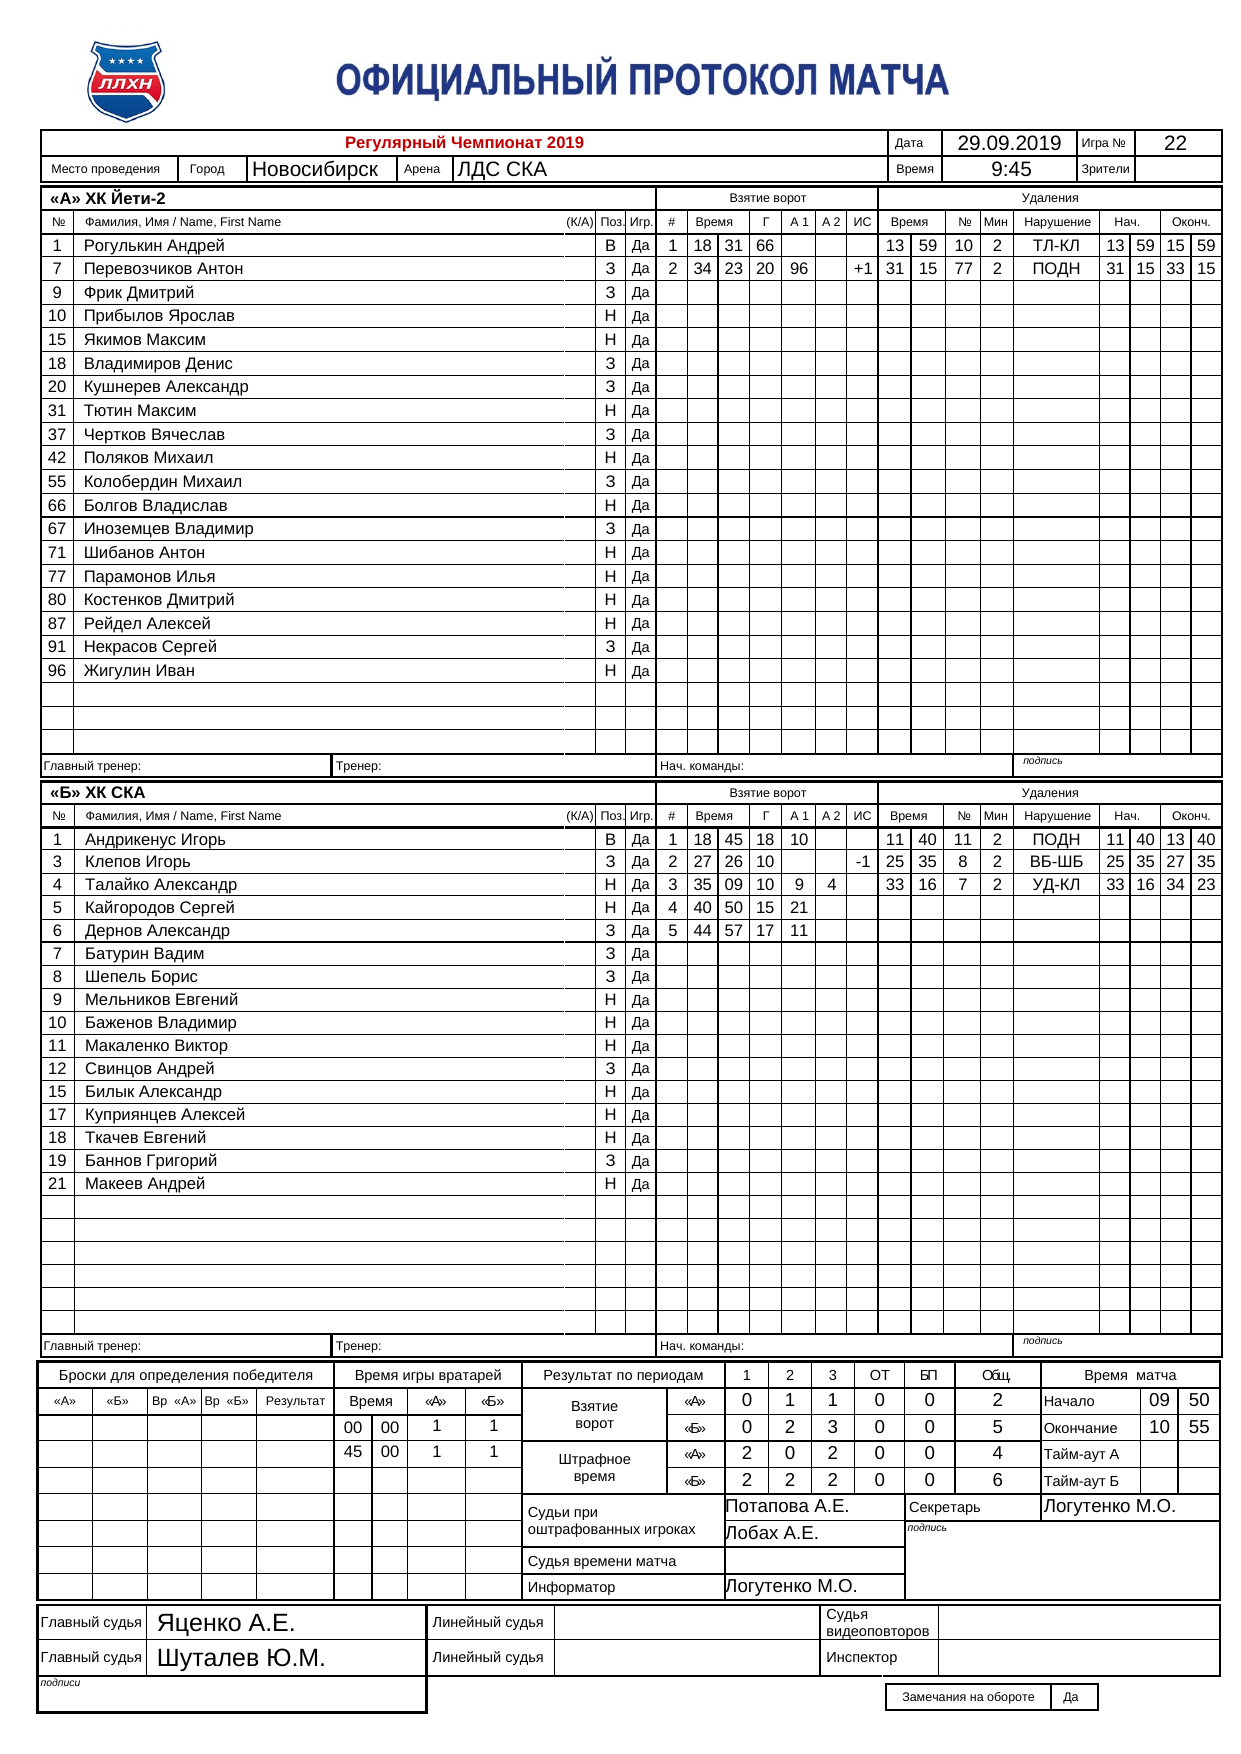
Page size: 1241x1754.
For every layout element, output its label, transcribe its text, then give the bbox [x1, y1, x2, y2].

table_cell [782, 446, 815, 469]
table_cell 5 [42, 896, 74, 918]
table_cell [946, 305, 980, 327]
table_cell 2 [981, 235, 1013, 256]
table_cell 8 [42, 966, 74, 987]
table_cell [565, 1058, 595, 1079]
table_cell [1100, 588, 1129, 611]
table_cell [1014, 423, 1099, 445]
table_cell 1 [812, 1389, 854, 1413]
table_cell [847, 1127, 877, 1149]
table_cell [565, 352, 595, 374]
table_cell [1131, 1035, 1160, 1057]
table_cell [847, 1081, 877, 1103]
table_cell 0 [726, 1389, 768, 1413]
table_cell [1141, 1468, 1177, 1493]
table_cell З [596, 470, 625, 493]
table_cell [1192, 730, 1221, 753]
table_cell [816, 328, 846, 351]
table_cell [981, 636, 1013, 658]
table_cell [688, 446, 717, 469]
table_cell [1100, 1127, 1129, 1149]
table_cell [1100, 989, 1129, 1011]
table_cell [981, 281, 1013, 303]
table_cell [816, 399, 846, 422]
table_cell [912, 1265, 943, 1287]
table_cell [408, 1574, 465, 1599]
table_cell [816, 1035, 846, 1057]
table_cell [719, 376, 749, 398]
table_cell 0 [855, 1415, 904, 1440]
table_cell Рогулькин Андрей [74, 235, 564, 256]
table_cell [912, 305, 945, 327]
table_cell [1192, 1150, 1221, 1172]
table_cell [782, 305, 815, 327]
table_cell 59 [912, 235, 945, 256]
table_cell [1014, 541, 1099, 564]
table_cell [688, 1081, 717, 1103]
table_cell [1131, 1311, 1160, 1333]
table_cell Результат [257, 1389, 333, 1413]
table_cell З [596, 1150, 625, 1172]
table_cell [657, 612, 687, 634]
table_cell [1192, 1104, 1221, 1126]
table_cell 11 [42, 1035, 74, 1057]
table_cell [626, 1219, 655, 1241]
table_cell [1192, 1173, 1221, 1195]
table_cell [1131, 1288, 1160, 1310]
table_cell [847, 1219, 877, 1241]
table_cell [879, 1265, 910, 1287]
table_cell Рейдел Алексей [74, 612, 564, 634]
table_cell З [596, 281, 625, 303]
table_cell Судьи при оштрафованных игроках [523, 1495, 724, 1546]
table_cell 50 [719, 896, 749, 918]
table_cell [565, 446, 595, 469]
table_cell [688, 1173, 717, 1195]
table_cell А 1 [782, 211, 815, 233]
table_cell [657, 1150, 687, 1172]
table_cell [565, 1219, 595, 1241]
table_cell [42, 1288, 74, 1310]
table_cell [1161, 305, 1190, 327]
table_cell Н [596, 399, 625, 422]
table_cell Н [596, 541, 625, 564]
table_cell [1014, 281, 1099, 303]
table_cell 55 [42, 470, 73, 493]
table_cell [596, 1288, 625, 1310]
table_cell [719, 1104, 749, 1126]
table_cell [1014, 565, 1099, 587]
table_cell [257, 1521, 333, 1546]
table_cell 42 [42, 446, 73, 469]
table_header «Б» ХК СКА [42, 783, 655, 803]
table_cell [688, 494, 717, 516]
table_cell [719, 1127, 749, 1149]
table_cell [1192, 1012, 1221, 1033]
table_cell [944, 966, 980, 987]
table_cell [657, 1104, 687, 1126]
table_cell [42, 683, 73, 706]
table_cell [1100, 920, 1129, 941]
table_cell [847, 1035, 877, 1057]
table_cell Ткачев Евгений [75, 1127, 564, 1149]
table_cell [1192, 1288, 1221, 1310]
table_cell [688, 518, 717, 540]
table_cell [750, 659, 781, 682]
table_cell [335, 1547, 371, 1573]
table_cell Фамилия, Имя / Name, First Name [75, 805, 565, 826]
table_cell [816, 541, 846, 564]
table_cell [847, 966, 877, 987]
table_cell [944, 1081, 980, 1103]
table_cell [688, 541, 717, 564]
table_cell [879, 328, 910, 351]
table_cell [466, 1521, 521, 1546]
table_cell [1131, 1150, 1160, 1172]
table_cell [1014, 1104, 1099, 1126]
table_cell 40 [688, 896, 717, 918]
table_cell [782, 707, 815, 729]
table_cell [1161, 1242, 1190, 1264]
table_cell Баннов Григорий [75, 1150, 564, 1172]
table_cell [1131, 328, 1160, 351]
table_cell [981, 1127, 1013, 1149]
table_cell [565, 966, 595, 987]
table_cell [39, 1468, 92, 1493]
table_cell Да [626, 376, 655, 398]
table_cell Куприянцев Алексей [75, 1104, 564, 1126]
table_cell Секретарь [906, 1495, 1040, 1520]
table_cell 3 [42, 850, 74, 872]
table_cell [816, 1196, 846, 1218]
table_cell [816, 730, 846, 753]
table_cell [555, 1640, 819, 1675]
table_cell Н [596, 1081, 625, 1103]
table_cell Арена [398, 157, 452, 181]
table_cell [879, 1104, 910, 1126]
table_cell [1192, 1219, 1221, 1241]
table_cell Поз. [596, 211, 625, 233]
table_cell 9:45 [943, 157, 1076, 181]
table_cell [981, 1104, 1013, 1126]
table_cell [1192, 612, 1221, 634]
table_cell [688, 1219, 717, 1241]
table_cell 25 [1100, 850, 1129, 872]
table_cell 0 [905, 1442, 954, 1467]
table_cell 00 [373, 1441, 407, 1467]
table_cell [912, 541, 945, 564]
table_cell 6 [42, 920, 74, 941]
table_cell 21 [782, 896, 815, 918]
table_cell [148, 1416, 201, 1440]
table_cell [719, 612, 749, 634]
table_cell [1131, 966, 1160, 987]
table_cell [719, 1265, 749, 1287]
table_cell [816, 257, 846, 280]
table_cell [719, 1196, 749, 1218]
table_cell [657, 541, 687, 564]
table_cell [719, 707, 749, 729]
table_cell [1131, 541, 1160, 564]
table_cell [657, 281, 687, 303]
table_cell [946, 565, 980, 587]
table_cell [1192, 1242, 1221, 1264]
table_cell 10 [1141, 1415, 1177, 1440]
table_cell [912, 1058, 943, 1079]
table_cell Н [596, 612, 625, 634]
table_cell [912, 423, 945, 445]
table_cell [626, 683, 655, 706]
table_cell [657, 470, 687, 493]
table_cell Н [596, 588, 625, 611]
table_cell [816, 588, 846, 611]
table_cell [1100, 730, 1129, 753]
table_cell [719, 1219, 749, 1241]
table_cell 19 [42, 1150, 74, 1172]
table_cell Да [626, 1104, 655, 1126]
table_cell [1179, 1468, 1219, 1493]
table_cell 1 [42, 829, 74, 849]
table_cell [1131, 943, 1160, 964]
table_cell [1161, 1265, 1190, 1287]
table_cell [782, 1035, 815, 1057]
table_cell [1161, 612, 1190, 634]
table_cell Линейный судья [428, 1606, 554, 1639]
table_cell [1161, 1081, 1190, 1103]
table_cell Да [626, 1127, 655, 1149]
table_cell [1161, 683, 1190, 706]
table_cell Н [596, 896, 625, 918]
table_cell [816, 1150, 846, 1172]
table_cell Судья времени матча [523, 1548, 724, 1573]
table_cell [1136, 157, 1221, 181]
table_cell [466, 1468, 521, 1493]
table_cell 31 [42, 399, 73, 422]
table_cell Время [688, 211, 749, 233]
table_cell [719, 966, 749, 987]
table_cell [1192, 896, 1221, 918]
table_cell 2 [981, 829, 1013, 849]
table_cell [688, 423, 717, 445]
table_cell [565, 829, 595, 849]
table_cell Н [596, 659, 625, 682]
table_cell (К/А) [565, 805, 595, 826]
table_cell Фрик Дмитрий [74, 281, 564, 303]
table_cell [1161, 328, 1190, 351]
table_cell [1014, 1035, 1099, 1057]
table_cell [782, 541, 815, 564]
table_cell Тайм-аут Б [1042, 1468, 1140, 1493]
table_cell [1161, 1288, 1190, 1310]
table_cell [1014, 305, 1099, 327]
table_cell [257, 1494, 333, 1520]
table_cell [816, 518, 846, 540]
table_cell [75, 1311, 564, 1333]
table_cell Начало [1042, 1389, 1140, 1413]
table_cell [1100, 1104, 1129, 1126]
table_cell [981, 518, 1013, 540]
table_cell [879, 1127, 910, 1149]
table_cell Н [596, 874, 625, 895]
table_cell [981, 1150, 1013, 1172]
table_cell Да [626, 920, 655, 941]
table_cell Да [626, 896, 655, 918]
table_cell [944, 1035, 980, 1057]
table_header Регулярный Чемпионат 2019 [42, 131, 887, 155]
table_cell [847, 1242, 877, 1264]
table_cell 5 [657, 920, 687, 941]
table_cell [565, 1265, 595, 1287]
table_cell [719, 989, 749, 1011]
table_cell Да [626, 636, 655, 658]
table_cell 6 [956, 1468, 1040, 1493]
table_cell Вр «А» [148, 1389, 201, 1413]
table_cell 16 [912, 874, 943, 895]
table_cell [1014, 1265, 1099, 1287]
table_cell [816, 1173, 846, 1195]
table_cell [912, 1173, 943, 1195]
table_cell [688, 470, 717, 493]
table_cell [373, 1547, 407, 1573]
table_cell 09 [1141, 1389, 1177, 1413]
table_cell [912, 1035, 943, 1057]
table_cell подпись [906, 1522, 1219, 1599]
table_cell [42, 1242, 74, 1264]
table_cell [1100, 1311, 1129, 1333]
table_cell [912, 1012, 943, 1033]
table_header Время матча [1042, 1363, 1219, 1387]
table_cell [657, 1219, 687, 1241]
table_cell «А» [668, 1389, 724, 1413]
table_cell [688, 659, 717, 682]
table_cell [946, 588, 980, 611]
table_cell [1161, 943, 1190, 964]
table_cell Да [626, 1081, 655, 1103]
table_cell 18 [42, 352, 73, 374]
table_cell (К/А) [565, 211, 595, 233]
table_cell [335, 1574, 371, 1599]
table_cell [428, 1677, 882, 1711]
table_cell [816, 1127, 846, 1149]
table_cell Да [626, 470, 655, 493]
table_cell [75, 1288, 564, 1310]
table_cell [946, 636, 980, 658]
table_cell [847, 1196, 877, 1218]
table_cell [782, 1173, 815, 1195]
table_cell 57 [719, 920, 749, 941]
table_cell [1141, 1441, 1177, 1467]
table_cell Линейный судья [428, 1640, 554, 1675]
table_cell [946, 683, 980, 706]
table_cell [42, 730, 73, 753]
table_cell [782, 352, 815, 374]
table_cell [1161, 730, 1190, 753]
table_cell [1131, 1058, 1160, 1079]
table_cell [981, 1311, 1013, 1333]
table_cell [565, 1104, 595, 1126]
table_cell [847, 588, 877, 611]
table_cell Нач. команды: [657, 755, 1012, 776]
table_cell [1014, 1127, 1099, 1149]
table_cell 11 [879, 829, 910, 849]
table_cell [782, 943, 815, 964]
table_cell [946, 423, 980, 445]
table_cell [1014, 943, 1099, 964]
table_cell 13 [1161, 829, 1190, 849]
table_cell [1192, 1081, 1221, 1103]
table_cell [879, 423, 910, 445]
table_cell 34 [688, 257, 717, 280]
table_cell [688, 943, 717, 964]
table_cell [1161, 541, 1190, 564]
table_cell Н [596, 1173, 625, 1195]
table_cell [816, 376, 846, 398]
table_cell [565, 1150, 595, 1172]
table_cell [1131, 281, 1160, 303]
table_cell [1131, 446, 1160, 469]
table_cell [816, 707, 846, 729]
table_cell -1 [847, 850, 877, 872]
table_cell Да [626, 1173, 655, 1195]
table_cell [1100, 1242, 1129, 1264]
table_cell Кайгородов Сергей [75, 896, 564, 918]
table_cell [782, 494, 815, 516]
table_cell Н [596, 328, 625, 351]
table_cell # [657, 805, 687, 826]
table_header 29.09.2019 [943, 131, 1076, 155]
table_cell [981, 659, 1013, 682]
table_cell [912, 636, 945, 658]
table_cell [946, 730, 980, 753]
table_cell [912, 352, 945, 374]
table_cell З [596, 423, 625, 445]
table_cell 2 [726, 1468, 768, 1493]
table_cell [1100, 1012, 1129, 1033]
table_cell [879, 281, 910, 303]
table_cell [408, 1468, 465, 1493]
table_cell [912, 1196, 943, 1218]
table_cell [657, 1127, 687, 1149]
table_cell Время [688, 805, 749, 826]
table_cell [782, 518, 815, 540]
table_cell [39, 1494, 92, 1520]
table_cell [1161, 707, 1190, 729]
table_cell «Б» [668, 1415, 724, 1440]
table_cell Парамонов Илья [74, 565, 564, 587]
table_cell Новосибирск [248, 157, 396, 181]
table_cell [750, 1242, 781, 1264]
table_cell [944, 1104, 980, 1126]
table_cell [565, 920, 595, 941]
table_cell 0 [905, 1468, 954, 1493]
table_cell [816, 612, 846, 634]
table_cell [1100, 1196, 1129, 1218]
table_cell [750, 281, 781, 303]
table_cell [1161, 376, 1190, 398]
table_cell 15 [42, 1081, 74, 1103]
table_cell 0 [769, 1442, 811, 1467]
table_cell ПОДН [1014, 257, 1099, 280]
table_cell [719, 1311, 749, 1333]
table_cell [148, 1494, 201, 1520]
table_cell [782, 1058, 815, 1079]
table_cell 33 [1161, 257, 1190, 280]
table_cell [879, 1058, 910, 1079]
table_cell [879, 1150, 910, 1172]
table_cell [626, 730, 655, 753]
table_cell [257, 1468, 333, 1493]
table_cell [879, 896, 910, 918]
table_cell 4 [42, 874, 74, 895]
table_cell [912, 966, 943, 987]
table_cell [879, 446, 910, 469]
table_cell [1161, 518, 1190, 540]
table_cell [565, 1035, 595, 1057]
table_cell ЛДС СКА [454, 157, 887, 181]
table_cell [879, 1219, 910, 1241]
table_cell [1131, 1219, 1160, 1241]
table_cell [782, 281, 815, 303]
table_cell [944, 1150, 980, 1172]
table_cell [750, 989, 781, 1011]
table_cell [1192, 659, 1221, 682]
table_cell [202, 1547, 256, 1573]
table_cell [782, 376, 815, 398]
table_cell [1131, 707, 1160, 729]
table_cell 13 [879, 235, 910, 256]
table_cell [1192, 305, 1221, 327]
table_cell [816, 683, 846, 706]
table_cell [1192, 518, 1221, 540]
table_cell [688, 1288, 717, 1310]
table_cell [565, 1081, 595, 1103]
table_cell [1131, 989, 1160, 1011]
table_cell 3 [812, 1415, 854, 1440]
table_cell Да [626, 588, 655, 611]
table_cell [944, 1265, 980, 1287]
table_cell [1100, 659, 1129, 682]
table_cell Н [596, 989, 625, 1011]
table_cell подпись [1014, 755, 1221, 776]
table_cell 31 [1100, 257, 1129, 280]
table_cell Тютин Максим [74, 399, 564, 422]
table_cell [657, 446, 687, 469]
table_cell [879, 920, 910, 941]
table_cell «Б» [668, 1468, 724, 1493]
table_cell [912, 1219, 943, 1241]
table_cell [879, 1012, 910, 1033]
table_cell [1131, 399, 1160, 422]
table_cell [657, 1035, 687, 1057]
table_cell [555, 1606, 819, 1639]
table_cell 21 [42, 1173, 74, 1195]
table_cell 15 [42, 328, 73, 351]
table_cell [847, 874, 877, 895]
table_cell [75, 1219, 564, 1241]
table_cell [879, 1196, 910, 1218]
table_cell [981, 470, 1013, 493]
table_cell З [596, 376, 625, 398]
table_cell [879, 305, 910, 327]
table_cell [1014, 1150, 1099, 1172]
table_cell 1 [657, 829, 687, 849]
table_cell [565, 281, 595, 303]
table_cell [42, 707, 73, 729]
table_cell [39, 1416, 92, 1440]
table_cell [565, 257, 595, 280]
table_cell [879, 730, 910, 753]
table_cell [847, 235, 877, 256]
table_cell [1131, 920, 1160, 941]
table_cell [688, 1242, 717, 1264]
table_cell [148, 1441, 201, 1467]
table_cell [816, 1311, 846, 1333]
table_cell Главный тренер: [42, 755, 330, 776]
table_cell [912, 588, 945, 611]
table_cell 40 [1131, 829, 1160, 849]
table_cell Оконч. [1161, 211, 1221, 233]
table_cell [1161, 1035, 1190, 1057]
table_cell [626, 1288, 655, 1310]
table_cell [688, 588, 717, 611]
table_cell Да [626, 541, 655, 564]
table_cell [688, 1127, 717, 1149]
table_cell Да [626, 850, 655, 872]
table_cell [816, 305, 846, 327]
table_cell [93, 1468, 147, 1493]
table_header «А» ХК Йети-2 [42, 188, 655, 209]
table_cell 33 [1100, 874, 1129, 895]
table_cell [816, 896, 846, 918]
table_cell [879, 376, 910, 398]
table_cell [782, 989, 815, 1011]
table_cell 15 [750, 896, 781, 918]
table_cell [750, 541, 781, 564]
table_cell [657, 1081, 687, 1103]
table_cell 18 [42, 1127, 74, 1149]
table_cell 17 [750, 920, 781, 941]
table_cell [912, 1081, 943, 1103]
table_cell 9 [42, 281, 73, 303]
table_cell 15 [1161, 235, 1190, 256]
table_cell [657, 659, 687, 682]
table_cell А 2 [816, 211, 846, 233]
table_cell [565, 896, 595, 918]
table_cell [688, 707, 717, 729]
table_cell [1014, 989, 1099, 1011]
table_cell Свинцов Андрей [75, 1058, 564, 1079]
table_cell [750, 1104, 781, 1126]
table_cell [657, 423, 687, 445]
table_cell Окончание [1042, 1415, 1140, 1440]
table_cell [750, 1311, 781, 1333]
table_cell 66 [42, 494, 73, 516]
table_cell [782, 636, 815, 658]
table_cell [1161, 588, 1190, 611]
table_cell 0 [855, 1468, 904, 1493]
table_cell [1131, 423, 1160, 445]
table_cell [565, 989, 595, 1011]
table_cell Да [626, 423, 655, 445]
table_cell [719, 423, 749, 445]
table_cell [750, 1081, 781, 1103]
table_cell 1 [769, 1389, 811, 1413]
table_cell [879, 966, 910, 987]
table_cell Н [596, 1127, 625, 1149]
table_cell [981, 1035, 1013, 1057]
table_cell [1161, 1219, 1190, 1241]
table_cell 00 [335, 1416, 371, 1440]
table_cell [944, 1012, 980, 1033]
table_header Общ. [956, 1363, 1040, 1387]
table_cell [847, 305, 877, 327]
table_cell [565, 1196, 595, 1218]
table_cell Зрители [1078, 157, 1134, 181]
table_cell [946, 328, 980, 351]
table_cell [944, 1173, 980, 1195]
table_cell [782, 1150, 815, 1172]
table_cell [565, 1311, 595, 1333]
table_cell 1 [42, 235, 73, 256]
table_cell [1192, 446, 1221, 469]
table_cell [750, 1035, 781, 1057]
table_cell [981, 305, 1013, 327]
table_cell 59 [1192, 235, 1221, 256]
table_cell [657, 328, 687, 351]
table_cell [1192, 966, 1221, 987]
table_cell [1014, 1288, 1099, 1310]
table_cell [750, 494, 781, 516]
table_cell [944, 896, 980, 918]
table_cell [1100, 707, 1129, 729]
table_cell Поз. [596, 805, 625, 826]
table_cell [1100, 636, 1129, 658]
table_cell [912, 707, 945, 729]
table_cell [1014, 1311, 1099, 1333]
table_cell [719, 518, 749, 540]
table_cell [847, 943, 877, 964]
table_cell 15 [1192, 257, 1221, 280]
table_cell ИС [847, 805, 877, 826]
table_cell 1 [408, 1416, 465, 1440]
table_cell [1014, 470, 1099, 493]
table_cell [335, 1521, 371, 1546]
table_cell [1131, 612, 1160, 634]
table_cell Лобах А.Е. [726, 1521, 904, 1546]
table_cell [912, 470, 945, 493]
table_cell Дернов Александр [75, 920, 564, 941]
table_cell Время [335, 1389, 407, 1413]
table_cell [1179, 1441, 1219, 1467]
table_cell Кушнерев Александр [74, 376, 564, 398]
table_cell [912, 565, 945, 587]
table_cell [847, 1058, 877, 1079]
table_cell [202, 1468, 256, 1493]
table_cell [719, 1242, 749, 1264]
table_cell [1100, 1081, 1129, 1103]
table_cell [847, 829, 877, 849]
table_cell [981, 943, 1013, 964]
table_cell [816, 1104, 846, 1126]
table_cell [1100, 541, 1129, 564]
table_cell [1014, 659, 1099, 682]
table_cell [565, 683, 595, 706]
table_cell Поляков Михаил [74, 446, 564, 469]
table_cell Да [626, 943, 655, 964]
table_cell [1192, 943, 1221, 964]
table_cell [912, 896, 943, 918]
table_cell З [596, 920, 625, 941]
table_cell Время [879, 805, 943, 826]
table_cell [944, 1242, 980, 1264]
table_cell [42, 1196, 74, 1218]
table_cell [944, 1219, 980, 1241]
table_cell 26 [719, 850, 749, 872]
table_cell [912, 943, 943, 964]
table_cell 2 [657, 257, 687, 280]
table_cell [1192, 399, 1221, 422]
table_cell [1014, 707, 1099, 729]
table_cell 59 [1131, 235, 1160, 256]
table_cell Да [626, 1058, 655, 1079]
table_cell [719, 1081, 749, 1103]
table_cell [688, 1265, 717, 1287]
table_cell 2 [812, 1468, 854, 1493]
table_cell [1100, 896, 1129, 918]
table_cell [981, 446, 1013, 469]
table_cell [1131, 376, 1160, 398]
table_cell [981, 683, 1013, 706]
table_cell [1014, 920, 1099, 941]
table_cell 1 [408, 1441, 465, 1467]
table_cell [148, 1574, 201, 1599]
table_cell [1131, 305, 1160, 327]
table_cell [657, 494, 687, 516]
table_cell [657, 1311, 687, 1333]
table_cell [750, 1288, 781, 1310]
table_cell [981, 966, 1013, 987]
table_cell [408, 1521, 465, 1546]
table_cell 31 [879, 257, 910, 280]
table_cell [565, 423, 595, 445]
table_cell 96 [42, 659, 73, 682]
table_cell подписи [39, 1677, 425, 1711]
table_cell [944, 1288, 980, 1310]
table_cell [1014, 1012, 1099, 1033]
table_cell Н [596, 305, 625, 327]
table_cell [750, 1012, 781, 1033]
table_cell [750, 683, 781, 706]
table_cell Мельников Евгений [75, 989, 564, 1011]
table_cell [1100, 399, 1129, 422]
table_cell [946, 518, 980, 540]
table_cell [816, 423, 846, 445]
table_cell # [657, 211, 687, 233]
table_cell ТЛ-КЛ [1014, 235, 1099, 256]
table_cell [688, 1311, 717, 1333]
table_cell [912, 518, 945, 540]
table_cell [1192, 636, 1221, 658]
table_cell [782, 1127, 815, 1149]
table_cell Время [889, 157, 941, 181]
table_cell [981, 707, 1013, 729]
table_cell [1192, 328, 1221, 351]
table_cell [719, 446, 749, 469]
table_cell [1100, 494, 1129, 516]
table_cell [782, 1288, 815, 1310]
table_cell [912, 730, 945, 753]
table_cell 11 [1100, 829, 1129, 849]
table_cell [1014, 1219, 1099, 1241]
table_cell [565, 850, 595, 872]
table_cell [596, 730, 625, 753]
table_cell [1192, 989, 1221, 1011]
table_cell [1192, 1058, 1221, 1079]
table_cell [782, 1104, 815, 1126]
table_cell [1131, 1081, 1160, 1103]
table_cell З [596, 257, 625, 280]
table_cell «Б » [466, 1389, 521, 1413]
table_cell [782, 1219, 815, 1241]
table_cell [1161, 636, 1190, 658]
table_cell [944, 1127, 980, 1149]
table_cell [912, 989, 943, 1011]
table_cell [816, 352, 846, 374]
table_cell [1161, 352, 1190, 374]
table_cell 80 [42, 588, 73, 611]
table_cell [257, 1416, 333, 1440]
table_cell [946, 446, 980, 469]
table_cell [1100, 352, 1129, 374]
table_cell 4 [816, 874, 846, 895]
table_cell [816, 636, 846, 658]
table_cell [688, 730, 717, 753]
table_cell [1192, 707, 1221, 729]
table_cell [879, 636, 910, 658]
table_cell [75, 1265, 564, 1287]
table_cell [782, 850, 815, 872]
table_cell [879, 989, 910, 1011]
table_cell [981, 1173, 1013, 1195]
table_cell Да [626, 446, 655, 469]
table_cell [847, 1311, 877, 1333]
table_cell 55 [1179, 1415, 1219, 1440]
table_cell [944, 1311, 980, 1333]
table_cell [847, 423, 877, 445]
table_cell [879, 470, 910, 493]
table_cell [688, 1012, 717, 1033]
table_cell [879, 943, 910, 964]
table_cell [1014, 1173, 1099, 1195]
table_cell Да [626, 1035, 655, 1057]
table_cell 33 [879, 874, 910, 895]
table_cell 4 [956, 1442, 1040, 1467]
table_cell [373, 1574, 407, 1599]
table_cell Н [596, 1012, 625, 1033]
table_cell [981, 989, 1013, 1011]
table_cell 10 [42, 305, 73, 327]
table_cell [1161, 1127, 1190, 1149]
table_cell Город [179, 157, 246, 181]
table_cell [750, 1127, 781, 1149]
table_cell [466, 1494, 521, 1520]
table_cell Перевозчиков Антон [74, 257, 564, 280]
table_cell [1192, 281, 1221, 303]
table_cell [847, 1150, 877, 1172]
table_cell [688, 328, 717, 351]
table_cell [1161, 659, 1190, 682]
table_cell Мин [981, 805, 1013, 826]
table_cell Да [626, 874, 655, 895]
table_cell [688, 399, 717, 422]
table_cell Игр. [626, 805, 655, 826]
table_header Игра № [1078, 131, 1134, 155]
table_header Удаления [879, 188, 1221, 209]
table_cell [816, 943, 846, 964]
table_cell [782, 1012, 815, 1033]
table_cell Макаленко Виктор [75, 1035, 564, 1057]
table_cell [565, 707, 595, 729]
table_cell Место проведения [42, 157, 177, 181]
table_cell [1131, 730, 1160, 753]
table_cell [202, 1441, 256, 1467]
table_cell 71 [42, 541, 73, 564]
table_cell Тайм-аут А [1042, 1441, 1140, 1467]
table_cell З [596, 1058, 625, 1079]
table_cell [912, 1127, 943, 1149]
table_cell 25 [879, 850, 910, 872]
table_cell [565, 235, 595, 256]
table_cell [847, 989, 877, 1011]
table_cell [719, 470, 749, 493]
table_cell [1131, 588, 1160, 611]
table_cell [1131, 1012, 1160, 1033]
table_cell [782, 470, 815, 493]
table_cell [946, 376, 980, 398]
table_cell [847, 636, 877, 658]
table_cell 17 [42, 1104, 74, 1126]
table_cell 00 [373, 1416, 407, 1440]
table_cell [719, 494, 749, 516]
table_cell [847, 896, 877, 918]
table_cell [1131, 1265, 1160, 1287]
table_cell [1100, 518, 1129, 540]
table_cell Главный судья [39, 1640, 146, 1675]
table_cell [981, 541, 1013, 564]
table_cell [782, 966, 815, 987]
table_cell [1100, 683, 1129, 706]
table_cell 10 [782, 829, 815, 849]
table_cell [373, 1468, 407, 1493]
table_cell [912, 1150, 943, 1172]
table_cell [719, 1150, 749, 1172]
table_cell [657, 518, 687, 540]
table_cell Баженов Владимир [75, 1012, 564, 1033]
table_cell [1014, 352, 1099, 374]
table_cell 23 [1192, 874, 1221, 895]
table_cell [1192, 683, 1221, 706]
table_cell [565, 494, 595, 516]
table_cell Яценко А.Е. [147, 1606, 425, 1639]
table_cell [847, 920, 877, 941]
table_cell [946, 399, 980, 422]
table_cell [1100, 1058, 1129, 1079]
table_cell [883, 1677, 1220, 1681]
table_cell [565, 376, 595, 398]
table_cell [626, 1265, 655, 1287]
table_cell [1131, 636, 1160, 658]
table_cell [981, 1058, 1013, 1079]
table_cell [946, 494, 980, 516]
table_cell подпись [1014, 1335, 1221, 1356]
table_cell [1192, 1127, 1221, 1149]
table_cell [816, 1219, 846, 1241]
table_cell [1014, 518, 1099, 540]
table_cell [1100, 470, 1129, 493]
table_cell [847, 707, 877, 729]
table_cell [1131, 1104, 1160, 1126]
table_cell [944, 943, 980, 964]
table_header Удаления [879, 783, 1221, 803]
table_cell 2 [981, 874, 1013, 895]
table_cell Тренер: [333, 755, 655, 776]
table_cell [981, 1288, 1013, 1310]
table_cell [1100, 446, 1129, 469]
table_cell Нарушение [1014, 211, 1099, 233]
table_cell [981, 1219, 1013, 1241]
table_cell [688, 1196, 717, 1218]
table_cell [847, 541, 877, 564]
table_cell З [596, 636, 625, 658]
table_cell [782, 588, 815, 611]
table_cell [912, 376, 945, 398]
picture [5, 28, 1179, 129]
table_cell А 1 [782, 805, 815, 826]
table_cell Взятие ворот [523, 1389, 666, 1440]
table_cell [847, 730, 877, 753]
table_cell 20 [42, 376, 73, 398]
table_cell Шепель Борис [75, 966, 564, 987]
table_cell Иноземцев Владимир [74, 518, 564, 540]
table_cell [202, 1416, 256, 1440]
table_cell [1014, 446, 1099, 469]
table_cell № [946, 211, 980, 233]
table_cell Главный тренер: [42, 1335, 330, 1356]
table_cell [1192, 376, 1221, 398]
table_cell 35 [688, 874, 717, 895]
table_cell [939, 1640, 1219, 1675]
table_cell № [42, 211, 73, 233]
table_cell Да [626, 1150, 655, 1172]
table_cell [816, 1058, 846, 1079]
table_cell 2 [769, 1468, 811, 1493]
table_cell [816, 1242, 846, 1264]
table_cell [981, 565, 1013, 587]
table_cell 10 [750, 850, 781, 872]
table_cell [750, 470, 781, 493]
table_cell [816, 966, 846, 987]
table_cell [912, 612, 945, 634]
table_cell [782, 235, 815, 256]
table_cell [1161, 399, 1190, 422]
table_cell 9 [42, 989, 74, 1011]
table_cell [782, 659, 815, 682]
table_cell [719, 352, 749, 374]
table_cell [93, 1521, 147, 1546]
table_cell [657, 376, 687, 398]
table_cell 0 [905, 1389, 954, 1413]
table_cell [719, 399, 749, 422]
table_cell [657, 305, 687, 327]
table_cell [93, 1441, 147, 1467]
table_cell Н [596, 1035, 625, 1057]
table_header 3 [812, 1363, 854, 1387]
table_cell [202, 1574, 256, 1599]
table_cell [75, 1196, 564, 1218]
table_cell [782, 328, 815, 351]
table_cell [93, 1416, 147, 1440]
table_cell [1100, 1265, 1129, 1287]
table_cell [912, 659, 945, 682]
table_cell 2 [769, 1415, 811, 1440]
table_cell [847, 518, 877, 540]
table_cell [1100, 1173, 1129, 1195]
table_cell [750, 446, 781, 469]
table_cell [719, 328, 749, 351]
table_cell 11 [944, 829, 980, 849]
table_cell [1100, 612, 1129, 634]
table_cell [912, 683, 945, 706]
table_cell [750, 707, 781, 729]
table_cell [750, 1219, 781, 1241]
table_cell 13 [1100, 235, 1129, 256]
table_cell [565, 1127, 595, 1149]
table_cell 1 [466, 1416, 521, 1440]
table_cell [688, 1150, 717, 1172]
table_cell [1161, 896, 1190, 918]
table_cell Талайко Александр [75, 874, 564, 895]
table_header 22 [1136, 131, 1221, 155]
table_cell [1014, 494, 1099, 516]
table_cell [1014, 1196, 1099, 1218]
table_cell [657, 989, 687, 1011]
table_cell [719, 730, 749, 753]
table_cell 18 [750, 829, 781, 849]
table_cell [782, 730, 815, 753]
table_cell [565, 565, 595, 587]
table_cell [946, 352, 980, 374]
table_cell [657, 966, 687, 987]
table_cell [879, 518, 910, 540]
table_cell [782, 1242, 815, 1264]
table_cell 27 [1161, 850, 1190, 872]
table_cell [596, 1242, 625, 1264]
table_cell [912, 446, 945, 469]
table_cell 15 [912, 257, 945, 280]
table_cell [1100, 423, 1129, 445]
table_cell Нарушение [1014, 805, 1099, 826]
table_cell 91 [42, 636, 73, 658]
table_cell УД-КЛ [1014, 874, 1099, 895]
table_cell [1161, 1311, 1190, 1333]
table_cell ПОДН [1014, 829, 1099, 849]
table_cell [1192, 470, 1221, 493]
table_cell [847, 683, 877, 706]
table_cell [657, 730, 687, 753]
table_cell [719, 636, 749, 658]
table_cell [816, 829, 846, 849]
table_cell 44 [688, 920, 717, 941]
table_cell Н [596, 446, 625, 469]
table_cell [750, 1058, 781, 1079]
table_cell 2 [956, 1389, 1040, 1413]
table_cell [565, 874, 595, 895]
table_cell 35 [1131, 850, 1160, 872]
table_cell [565, 612, 595, 634]
table_cell [719, 305, 749, 327]
table_cell [719, 1058, 749, 1079]
table_cell [1161, 423, 1190, 445]
table_cell [626, 1196, 655, 1218]
table_cell [688, 352, 717, 374]
table_cell «А» [408, 1389, 465, 1413]
table_cell [912, 399, 945, 422]
table_cell [944, 1058, 980, 1079]
table_cell [750, 423, 781, 445]
table_cell [750, 943, 781, 964]
table_cell [1014, 612, 1099, 634]
table_cell [879, 1288, 910, 1310]
table_cell [565, 1173, 595, 1195]
table_cell [657, 707, 687, 729]
table_cell Болгов Владислав [74, 494, 564, 516]
table_cell [565, 1012, 595, 1033]
table_cell [1131, 659, 1160, 682]
table_cell [816, 1288, 846, 1310]
table_cell [596, 1196, 625, 1218]
table_cell [93, 1494, 147, 1520]
table_cell [1014, 1242, 1099, 1264]
table_cell [782, 1265, 815, 1287]
table_cell [565, 305, 595, 327]
table_cell [93, 1574, 147, 1599]
table_cell [879, 565, 910, 587]
table_cell [1161, 1196, 1190, 1218]
table_cell [1014, 683, 1099, 706]
table_cell [657, 683, 687, 706]
table_cell Мин [981, 211, 1013, 233]
table_cell Прибылов Ярослав [74, 305, 564, 327]
table_cell Якимов Максим [74, 328, 564, 351]
table_cell [657, 588, 687, 611]
table_cell Тренер: [333, 1335, 655, 1356]
table_cell Билык Александр [75, 1081, 564, 1103]
table_cell [688, 305, 717, 327]
table_cell [847, 1104, 877, 1126]
table_cell 27 [688, 850, 717, 872]
table_cell [657, 1173, 687, 1195]
table_cell [782, 1196, 815, 1218]
table_cell [816, 565, 846, 587]
table_cell [1161, 470, 1190, 493]
table_cell 16 [1131, 874, 1160, 895]
table_cell [1131, 1173, 1160, 1195]
table_cell З [596, 943, 625, 964]
table_cell [1099, 1682, 1220, 1711]
table_cell [912, 494, 945, 516]
table_cell [657, 1242, 687, 1264]
table_header БП [905, 1363, 954, 1387]
table_cell [1014, 636, 1099, 658]
table_cell [39, 1547, 92, 1573]
table_cell З [596, 518, 625, 540]
table_cell [719, 588, 749, 611]
table_cell [1161, 446, 1190, 469]
table_cell [847, 328, 877, 351]
table_cell [1192, 588, 1221, 611]
table_cell Главный судья [39, 1606, 146, 1639]
table_cell 11 [782, 920, 815, 941]
table_cell [816, 850, 846, 872]
table_cell Н [596, 565, 625, 587]
table_cell [1131, 1127, 1160, 1149]
table_cell [782, 399, 815, 422]
table_cell [257, 1547, 333, 1573]
table_cell [565, 470, 595, 493]
table_cell [1192, 1311, 1221, 1333]
table_header 1 [726, 1363, 768, 1387]
table_cell З [596, 850, 625, 872]
table_cell [1192, 1035, 1221, 1057]
table_cell Информатор [523, 1575, 724, 1599]
table_cell [847, 1288, 877, 1310]
table_cell [816, 235, 846, 256]
table_cell [1161, 494, 1190, 516]
table_cell 8 [944, 850, 980, 872]
table_cell 5 [956, 1415, 1040, 1440]
table_cell [782, 612, 815, 634]
table_cell [816, 659, 846, 682]
table_cell 12 [42, 1058, 74, 1079]
table_cell [1131, 683, 1160, 706]
table_cell [981, 494, 1013, 516]
table_cell 10 [946, 235, 980, 256]
table_cell [816, 1012, 846, 1033]
table_cell [944, 989, 980, 1011]
table_cell [981, 920, 1013, 941]
table_cell 20 [750, 257, 781, 280]
table_cell 96 [782, 257, 815, 280]
table_cell [202, 1494, 256, 1520]
table_cell [202, 1521, 256, 1546]
table_cell Да [626, 399, 655, 422]
table_cell Логутенко М.О. [1042, 1495, 1219, 1520]
table_cell [42, 1311, 74, 1333]
table_cell Н [596, 494, 625, 516]
table_cell Нач. [1100, 805, 1160, 826]
table_cell +1 [847, 257, 877, 280]
table_cell Вр «Б» [202, 1389, 256, 1413]
table_cell [879, 1242, 910, 1264]
table_cell [565, 518, 595, 540]
table_cell [981, 1081, 1013, 1103]
table_cell [1100, 966, 1129, 987]
table_cell [596, 1311, 625, 1333]
table_cell 4 [657, 896, 687, 918]
table_cell [1100, 565, 1129, 587]
table_cell [719, 1173, 749, 1195]
table_cell [750, 518, 781, 540]
table_cell [750, 1150, 781, 1172]
table_cell [1161, 966, 1190, 987]
table_cell [719, 683, 749, 706]
table_cell [981, 588, 1013, 611]
table_cell [1014, 896, 1099, 918]
table_cell 87 [42, 612, 73, 634]
table_cell [847, 1265, 877, 1287]
table_cell [1161, 1058, 1190, 1079]
table_cell 2 [657, 850, 687, 872]
table_cell [1100, 1288, 1129, 1310]
table_cell [1100, 1219, 1129, 1241]
table_cell Штрафное время [523, 1442, 666, 1493]
table_cell 66 [750, 235, 781, 256]
table_cell Да [626, 966, 655, 987]
table_cell Владимиров Денис [74, 352, 564, 374]
table_cell Да [626, 1012, 655, 1033]
table_cell [657, 636, 687, 658]
table_cell [981, 896, 1013, 918]
table_cell [750, 376, 781, 398]
table_cell [688, 1104, 717, 1126]
table_cell [565, 541, 595, 564]
table_cell [879, 399, 910, 422]
table_cell [750, 636, 781, 658]
table_cell [565, 659, 595, 682]
table_cell [750, 612, 781, 634]
table_cell [657, 1288, 687, 1310]
table_cell [981, 376, 1013, 398]
table_cell [408, 1494, 465, 1520]
table_cell [688, 565, 717, 587]
table_cell [750, 1173, 781, 1195]
table_cell Колобердин Михаил [74, 470, 564, 493]
table_cell [596, 1219, 625, 1241]
table_cell [688, 1058, 717, 1079]
table_cell 23 [719, 257, 749, 280]
table_cell [1100, 943, 1129, 964]
table_cell Г [750, 211, 781, 233]
table_cell 2 [812, 1442, 854, 1467]
table_cell 18 [688, 235, 717, 256]
table_cell [39, 1441, 92, 1467]
table_cell [939, 1606, 1219, 1639]
table_cell [782, 1081, 815, 1103]
table_cell [816, 920, 846, 941]
table_cell Да [626, 257, 655, 280]
table_cell 77 [946, 257, 980, 280]
table_cell Да [626, 612, 655, 634]
table_cell 31 [719, 235, 749, 256]
table_cell [1192, 1196, 1221, 1218]
table_cell [1014, 588, 1099, 611]
table_cell [688, 612, 717, 634]
table_cell [1100, 305, 1129, 327]
table_cell [981, 423, 1013, 445]
table_cell [74, 730, 564, 753]
table_cell [565, 1288, 595, 1310]
table_cell [688, 683, 717, 706]
table_cell [750, 730, 781, 753]
table_cell [657, 1058, 687, 1079]
table_cell 7 [944, 874, 980, 895]
table_cell [879, 612, 910, 634]
table_cell № [944, 805, 980, 826]
table_cell [1131, 352, 1160, 374]
table_cell [1100, 1035, 1129, 1057]
table_cell З [596, 966, 625, 987]
table_cell [847, 446, 877, 469]
table_cell Да [626, 328, 655, 351]
table_header Взятие ворот [657, 783, 877, 803]
table_cell [847, 1012, 877, 1033]
table_cell [879, 1081, 910, 1103]
table_cell ИС [847, 211, 877, 233]
table_cell [750, 352, 781, 374]
table_cell [1161, 1150, 1190, 1172]
table_cell [1192, 565, 1221, 587]
table_cell [750, 328, 781, 351]
table_cell 35 [912, 850, 943, 872]
table_cell 67 [42, 518, 73, 540]
table_cell Да [626, 305, 655, 327]
table_cell [981, 352, 1013, 374]
table_cell [688, 636, 717, 658]
table_header Результат по периодам [523, 1363, 724, 1387]
table_cell [1192, 494, 1221, 516]
table_cell [879, 1311, 910, 1333]
table_cell [782, 683, 815, 706]
table_cell З [596, 352, 625, 374]
table_cell [565, 943, 595, 964]
table_cell 40 [1192, 829, 1221, 849]
table_cell [981, 399, 1013, 422]
table_cell [39, 1574, 92, 1599]
table_cell «А» [39, 1389, 92, 1413]
table_cell Игр. [626, 211, 655, 233]
table_cell [847, 470, 877, 493]
table_cell Логутенко М.О. [726, 1575, 904, 1599]
table_cell [750, 565, 781, 587]
table_cell [719, 1288, 749, 1310]
table_cell [1131, 470, 1160, 493]
table_cell [816, 494, 846, 516]
table_cell [750, 1265, 781, 1287]
table_cell [912, 281, 945, 303]
table_cell Да [626, 518, 655, 540]
table_cell [1161, 920, 1190, 941]
table_cell [946, 541, 980, 564]
table_cell [1014, 328, 1099, 351]
table_cell Время [879, 211, 945, 233]
table_cell [1161, 1012, 1190, 1033]
table_cell [657, 352, 687, 374]
table_cell [1131, 494, 1160, 516]
table_cell [1192, 920, 1221, 941]
table_cell 18 [688, 829, 717, 849]
table_cell [946, 281, 980, 303]
table_cell [912, 328, 945, 351]
table_cell 45 [335, 1441, 371, 1467]
table_cell Шибанов Антон [74, 541, 564, 564]
table_cell [1014, 966, 1099, 987]
table_cell [657, 565, 687, 587]
table_cell Н [596, 1104, 625, 1126]
table_cell [816, 989, 846, 1011]
table_cell [816, 470, 846, 493]
table_cell [847, 1173, 877, 1195]
table_cell [946, 707, 980, 729]
table_cell Да [626, 659, 655, 682]
table_cell [847, 399, 877, 422]
table_cell [466, 1574, 521, 1599]
table_cell [750, 588, 781, 611]
table_cell [879, 683, 910, 706]
table_cell А 2 [816, 805, 846, 826]
table_cell В [596, 235, 625, 256]
table_cell [847, 494, 877, 516]
table_header ОТ [855, 1363, 904, 1387]
table_cell Да [626, 989, 655, 1011]
table_cell [750, 399, 781, 422]
table_cell Потапова А.Е. [726, 1495, 904, 1520]
table_cell [565, 636, 595, 658]
table_cell [74, 707, 564, 729]
table_header Броски для определения победителя [39, 1363, 333, 1387]
table_cell 77 [42, 565, 73, 587]
table_cell [335, 1468, 371, 1493]
table_cell [879, 588, 910, 611]
table_header Дата [889, 131, 941, 155]
table_cell [782, 565, 815, 587]
table_cell [750, 305, 781, 327]
table_cell [782, 1311, 815, 1333]
table_cell [657, 1012, 687, 1033]
table_cell Нач. команды: [657, 1335, 1012, 1356]
table_cell [565, 399, 595, 422]
table_cell [1014, 1081, 1099, 1103]
table_cell [1014, 1058, 1099, 1079]
table_cell [847, 659, 877, 682]
table_header Время игры вратарей [335, 1363, 521, 1387]
table_cell [1014, 399, 1099, 422]
table_cell [981, 1265, 1013, 1287]
table_cell [565, 1242, 595, 1264]
table_cell [1100, 328, 1129, 351]
table_cell [879, 1035, 910, 1057]
table_cell [1100, 1150, 1129, 1172]
table_cell [75, 1242, 564, 1264]
table_cell [148, 1521, 201, 1546]
table_cell [1131, 1196, 1160, 1218]
table_cell [565, 730, 595, 753]
table_cell [816, 1265, 846, 1287]
table_cell [719, 281, 749, 303]
table_cell [1161, 989, 1190, 1011]
table_cell 0 [855, 1389, 904, 1413]
table_cell [93, 1547, 147, 1573]
table_cell 3 [657, 874, 687, 895]
table_cell [981, 612, 1013, 634]
table_cell 7 [42, 943, 74, 964]
table_cell [688, 989, 717, 1011]
table_header Взятие ворот [657, 188, 877, 209]
table_cell Нач. [1100, 211, 1160, 233]
table_cell «А» [668, 1442, 724, 1467]
table_cell Да [626, 565, 655, 587]
table_cell 10 [750, 874, 781, 895]
table_cell [719, 565, 749, 587]
table_cell [1131, 896, 1160, 918]
table_cell [912, 1242, 943, 1264]
table_cell 37 [42, 423, 73, 445]
table_cell [946, 659, 980, 682]
table_cell [657, 399, 687, 422]
table_cell Жигулин Иван [74, 659, 564, 682]
table_cell [981, 1196, 1013, 1218]
table_cell [944, 920, 980, 941]
table_cell [912, 1311, 943, 1333]
table_cell 9 [782, 874, 815, 895]
table_cell [816, 281, 846, 303]
table_cell [879, 707, 910, 729]
table_cell [946, 612, 980, 634]
table_cell [1014, 730, 1099, 753]
table_cell [565, 588, 595, 611]
table_cell Шуталев Ю.М. [147, 1640, 425, 1675]
table_cell [719, 1035, 749, 1057]
table_cell [688, 376, 717, 398]
table_cell [879, 659, 910, 682]
table_cell [719, 943, 749, 964]
table_cell [596, 1265, 625, 1287]
table_cell [257, 1574, 333, 1599]
table_cell [1192, 423, 1221, 445]
table_cell [335, 1494, 371, 1520]
table_cell [408, 1547, 465, 1573]
table_cell [596, 707, 625, 729]
table_cell [912, 1104, 943, 1126]
table_cell [1131, 1242, 1160, 1264]
table_cell [596, 683, 625, 706]
table_cell 15 [1131, 257, 1160, 280]
table_cell Г [750, 805, 781, 826]
table_cell 2 [726, 1442, 768, 1467]
table_cell 34 [1161, 874, 1190, 895]
table_cell Батурин Вадим [75, 943, 564, 964]
table_cell [657, 1196, 687, 1218]
table_cell [1131, 518, 1160, 540]
table_cell [1161, 565, 1190, 587]
table_cell 0 [855, 1442, 904, 1467]
table_cell [1192, 352, 1221, 374]
table_cell Да [626, 281, 655, 303]
table_cell [750, 1196, 781, 1218]
table_cell Фамилия, Имя / Name, First Name [74, 211, 565, 233]
table_cell [981, 730, 1013, 753]
table_cell [719, 1012, 749, 1033]
table_cell Макеев Андрей [75, 1173, 564, 1195]
table_cell 35 [1192, 850, 1221, 872]
table_header Да [1052, 1685, 1097, 1709]
table_cell [1014, 376, 1099, 398]
table_cell № [42, 805, 74, 826]
table_cell Чертков Вячеслав [74, 423, 564, 445]
table_cell [466, 1547, 521, 1573]
table_cell 2 [981, 257, 1013, 280]
table_cell [847, 612, 877, 634]
table_cell 0 [905, 1415, 954, 1440]
table_cell [879, 541, 910, 564]
table_cell [688, 966, 717, 987]
table_cell [688, 281, 717, 303]
table_cell [39, 1521, 92, 1546]
table_header 2 [769, 1363, 811, 1387]
table_cell Клепов Игорь [75, 850, 564, 872]
table_cell [1131, 565, 1160, 587]
table_cell [1100, 281, 1129, 303]
table_cell [912, 1288, 943, 1310]
table_cell 1 [466, 1441, 521, 1467]
table_cell 7 [42, 257, 73, 280]
table_cell [847, 281, 877, 303]
table_cell Костенков Дмитрий [74, 588, 564, 611]
table_cell [944, 1196, 980, 1218]
table_cell [373, 1494, 407, 1520]
table_cell [1192, 1265, 1221, 1287]
table_cell 45 [719, 829, 749, 849]
table_cell Оконч. [1161, 805, 1221, 826]
table_cell «Б» [93, 1389, 147, 1413]
table_cell [719, 541, 749, 564]
table_cell [726, 1548, 904, 1573]
table_cell [879, 1173, 910, 1195]
table_cell 1 [657, 235, 687, 256]
table_cell 10 [42, 1012, 74, 1033]
table_cell [148, 1468, 201, 1493]
table_cell [657, 1265, 687, 1287]
table_cell [626, 1311, 655, 1333]
table_cell [1192, 541, 1221, 564]
table_cell [42, 1219, 74, 1241]
table_cell [879, 352, 910, 374]
table_cell [373, 1521, 407, 1546]
table_cell [946, 470, 980, 493]
table_cell Да [626, 494, 655, 516]
table_cell [1100, 376, 1129, 398]
table_cell [1161, 1104, 1190, 1126]
table_cell [782, 423, 815, 445]
table_cell [879, 494, 910, 516]
table_cell Да [626, 829, 655, 849]
table_cell Некрасов Сергей [74, 636, 564, 658]
table_cell Андрикенус Игорь [75, 829, 564, 849]
table_cell [981, 1012, 1013, 1033]
table_cell [981, 1242, 1013, 1264]
table_cell [981, 328, 1013, 351]
table_header Замечания на обороте [887, 1685, 1050, 1709]
table_cell [1161, 1173, 1190, 1195]
table_cell 2 [981, 850, 1013, 872]
table_cell [719, 659, 749, 682]
table_cell [74, 683, 564, 706]
table_cell [626, 707, 655, 729]
table_cell 09 [719, 874, 749, 895]
table_cell [847, 376, 877, 398]
table_cell Инспектор [821, 1640, 938, 1675]
table_cell [148, 1547, 201, 1573]
table_cell [626, 1242, 655, 1264]
table_cell Судья видеоповторов [821, 1606, 938, 1639]
table_cell В [596, 829, 625, 849]
table_cell [847, 565, 877, 587]
table_cell Да [626, 235, 655, 256]
table_cell 0 [726, 1415, 768, 1440]
table_cell Да [626, 352, 655, 374]
table_cell [816, 1081, 846, 1103]
table_cell 40 [912, 829, 943, 849]
table_cell ВБ-ШБ [1014, 850, 1099, 872]
table_cell [816, 446, 846, 469]
table_cell [657, 943, 687, 964]
table_cell [42, 1265, 74, 1287]
table_cell [750, 966, 781, 987]
table_cell [847, 352, 877, 374]
table_cell [1161, 281, 1190, 303]
table_cell [257, 1441, 333, 1467]
table_cell [912, 920, 943, 941]
table_cell 50 [1179, 1389, 1219, 1413]
table_cell [688, 1035, 717, 1057]
table_cell [565, 328, 595, 351]
